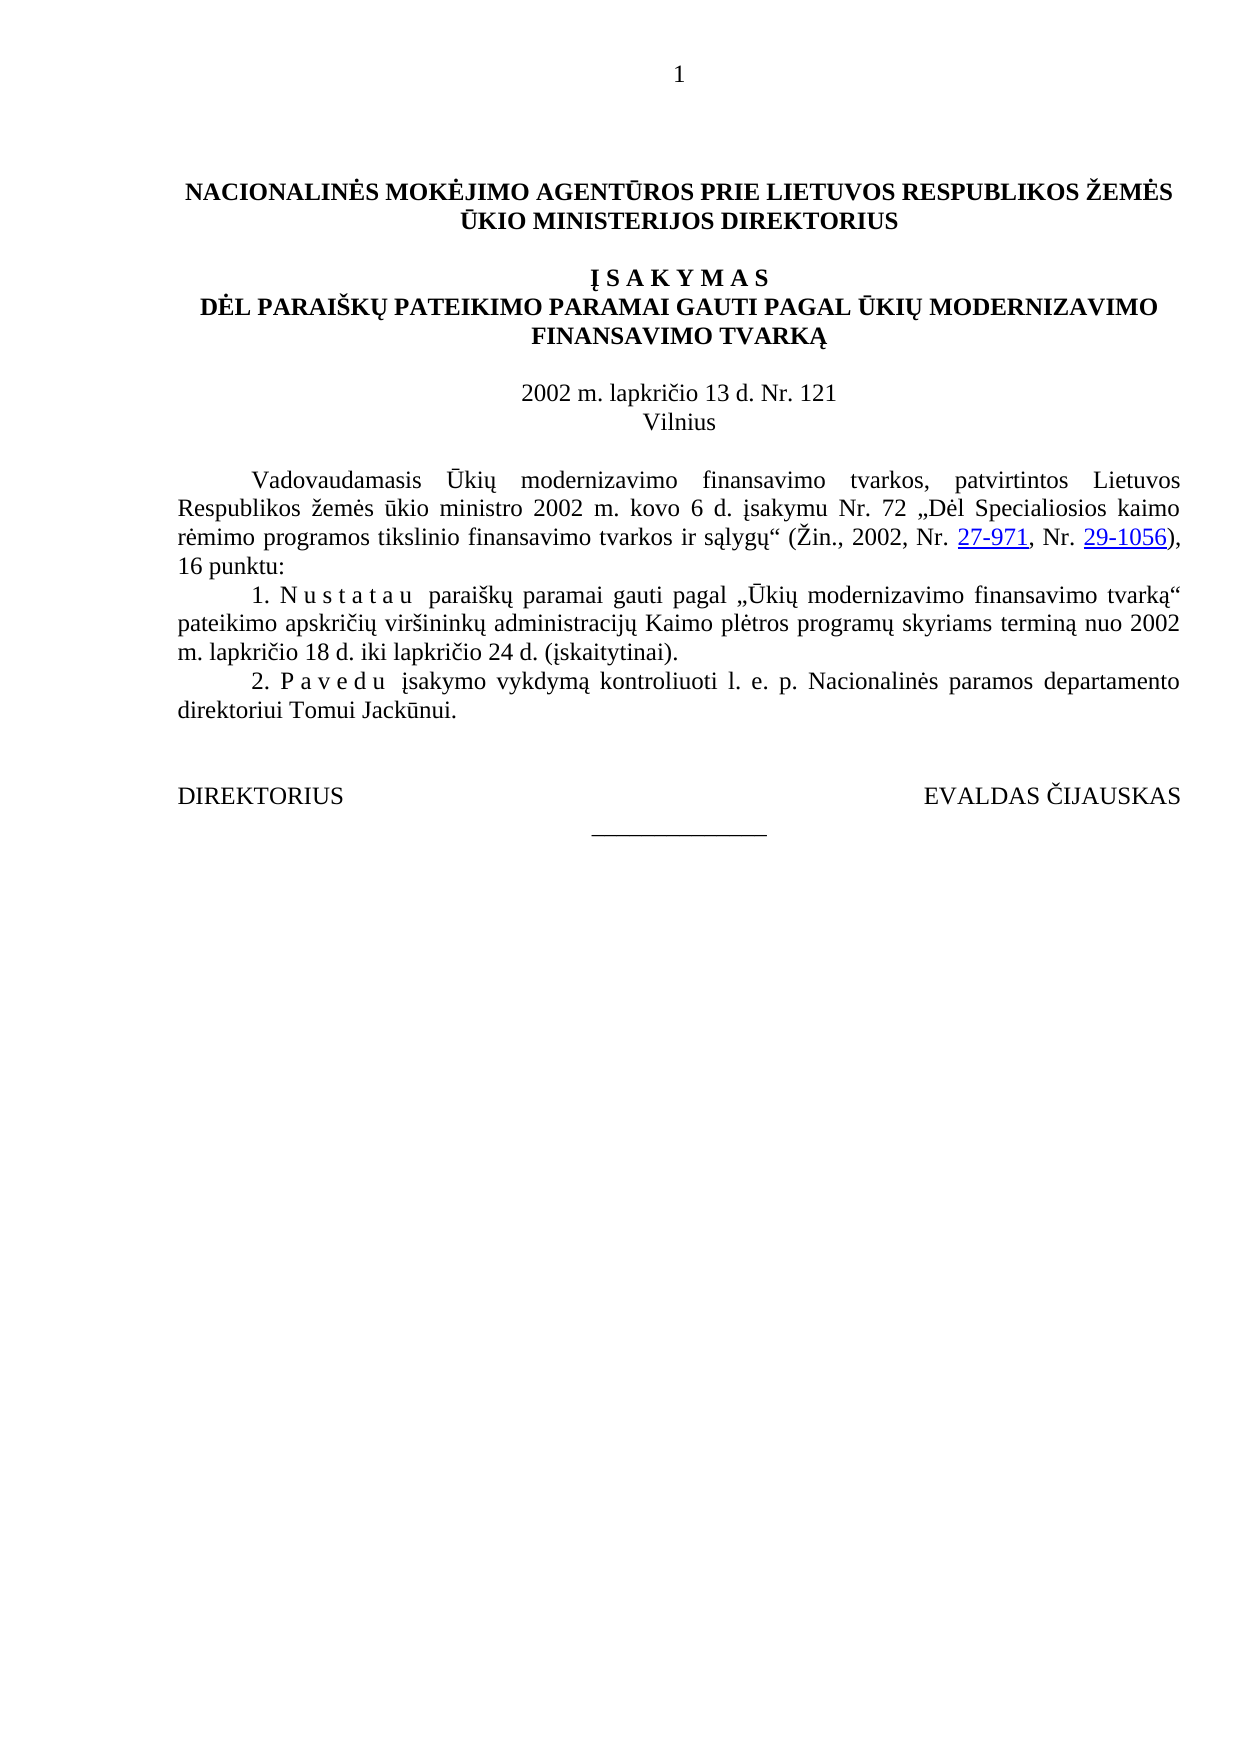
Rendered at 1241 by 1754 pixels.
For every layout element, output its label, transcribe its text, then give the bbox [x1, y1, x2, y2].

text 2. Pavedu įsakymo vykdymą kontroliuoti l. e. p. Nacionalinės paramos departamento direktoriui Tomui Jackūnui. [177, 666, 1181, 723]
text DIREKTORIUS EVALDAS ČIJAUSKAS [177, 781, 1181, 810]
text ______________ [177, 810, 1181, 838]
text DĖL PARAIŠKŲ PATEIKIMO PARAMAI GAUTI PAGAL ŪKIŲ MODERNIZAVIMO FINANSAVIMO TVARKĄ [177, 292, 1181, 350]
text 1. Nustatau paraiškų paramai gauti pagal „Ūkių modernizavimo finansavimo tvarką“ pateikimo apskričių viršininkų administracijų Kaimo plėtros programų skyriams terminą nuo 2002 m. lapkričio 18 d. iki lapkričio 24 d. (įskaitytinai). [177, 580, 1181, 666]
text Vadovaudamasis Ūkių modernizavimo finansavimo tvarkos, patvirtintos Lietuvos Respublikos žemės ūkio ministro 2002 m. kovo 6 d. įsakymu Nr. 72 „Dėl Specialiosios kaimo rėmimo programos tikslinio finansavimo tvarkos ir sąlygų“ (Žin., 2002, Nr. 27-971, Nr. 29-1056), 16 punktu: [177, 465, 1181, 580]
text 2002 m. lapkričio 13 d. Nr. 121 [177, 378, 1181, 407]
text Vilnius [177, 407, 1181, 436]
text NACIONALINĖS MOKĖJIMO AGENTŪROS PRIE LIETUVOS RESPUBLIKOS ŽEMĖS ŪKIO MINISTERIJOS DIREKTORIUS [177, 177, 1181, 235]
text Į S A K Y M A S [177, 263, 1181, 292]
